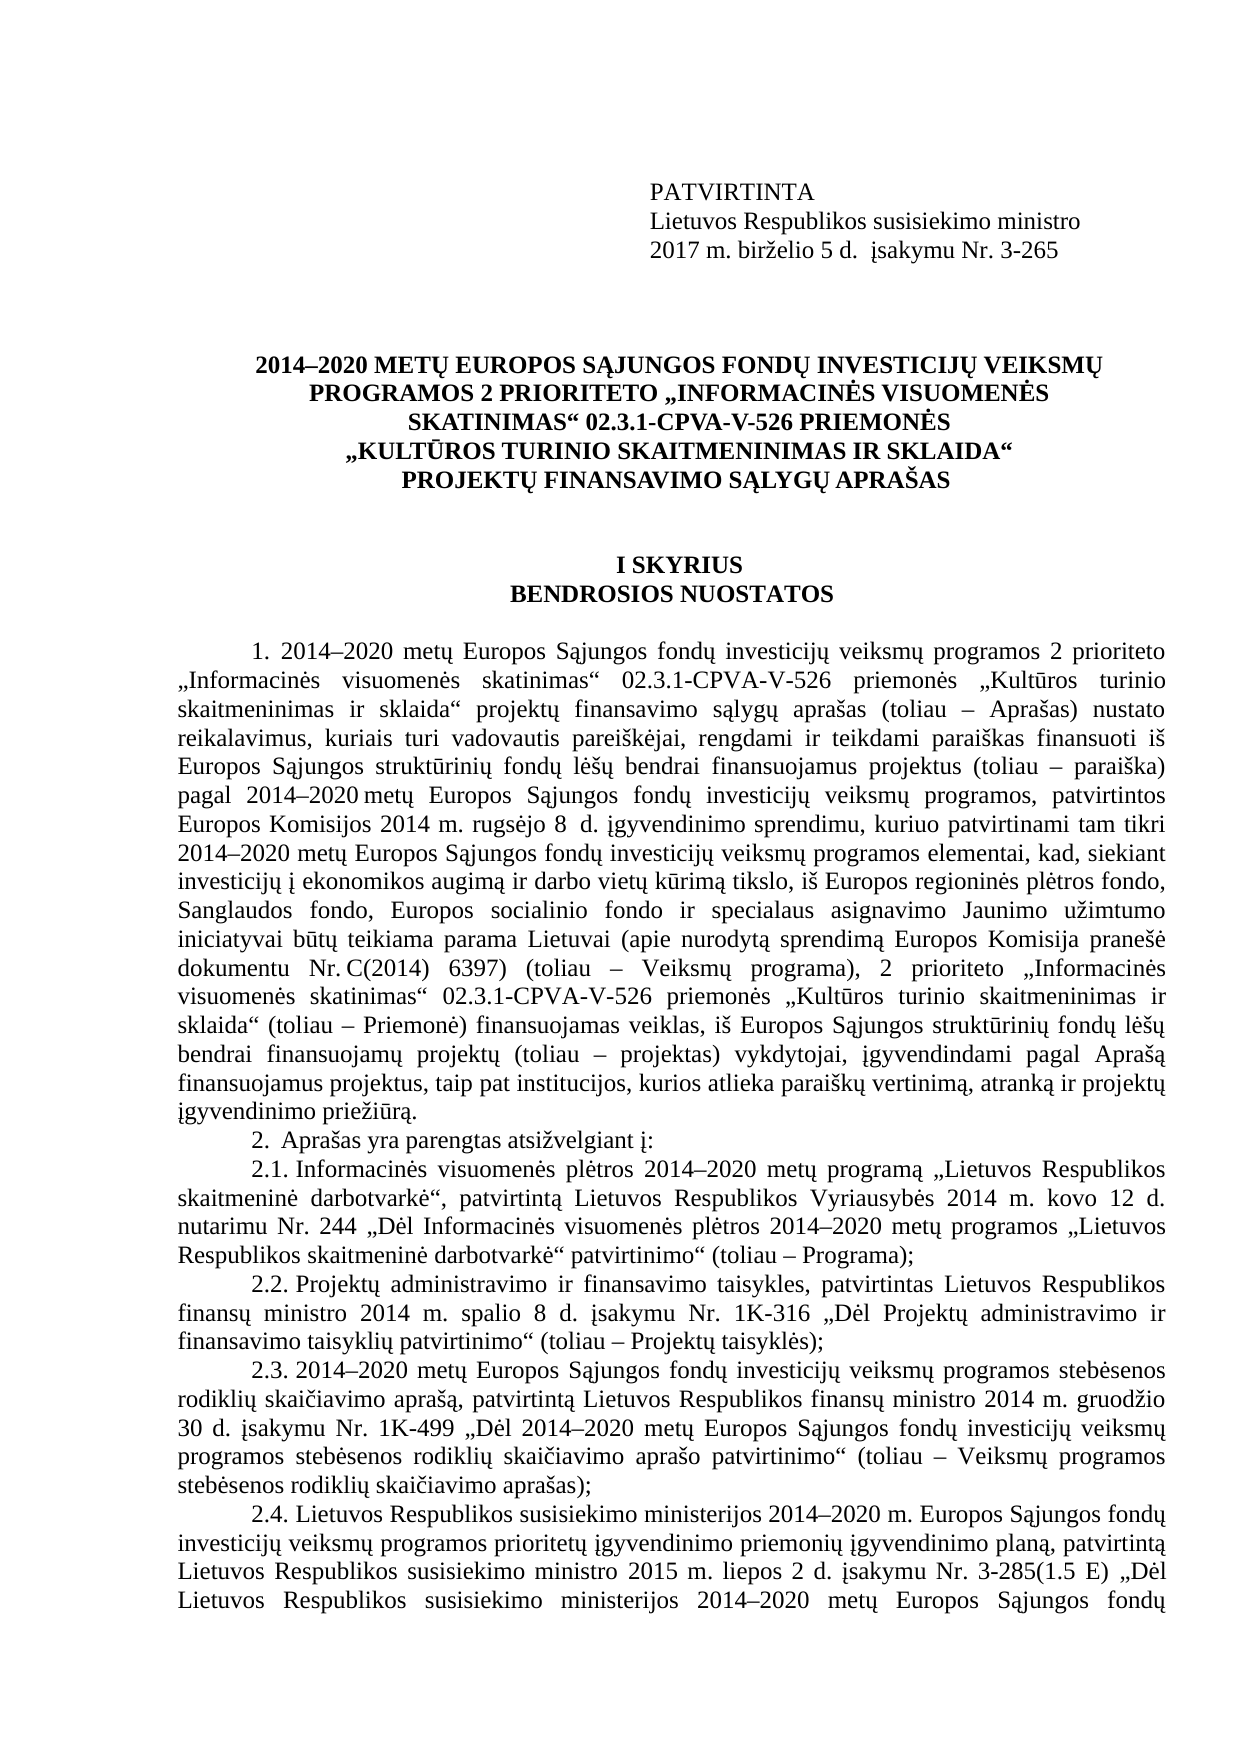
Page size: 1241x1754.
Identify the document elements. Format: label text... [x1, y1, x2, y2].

text SKATINIMAS“ 02.3.1-CPVA-V-526 PRIEMONĖS [177, 407, 1181, 436]
text 2.2. Projektų administravimo ir finansavimo taisykles, patvirtintas Lietuvos Respublikos finansų ministro 2014 m. spalio 8 d. įsakymu Nr. 1K-316 „Dėl Projektų administravimo ir finansavimo taisyklių patvirtinimo“ (toliau – Projektų taisyklės); [177, 1269, 1166, 1355]
text PROJEKTŲ FINANSAVIMO SĄLYGŲ APRAŠAS [177, 465, 1181, 493]
text 2017 m. birželio 5 d. įsakymu Nr. 3-265 [125, 235, 1181, 263]
text I SKYRIUS [177, 550, 1181, 579]
text 2.3. 2014–2020 metų Europos Sąjungos fondų investicijų veiksmų programos stebėsenos rodiklių skaičiavimo aprašą, patvirtintą Lietuvos Respublikos finansų ministro 2014 m. gruodžio 30 d. įsakymu Nr. 1K-499 „Dėl 2014–2020 metų Europos Sąjungos fondų investicijų veiksmų programos stebėsenos rodiklių skaičiavimo aprašo patvirtinimo“ (toliau – Veiksmų programos stebėsenos rodiklių skaičiavimo aprašas); [177, 1355, 1166, 1499]
text 1. 2014–2020 metų Europos Sąjungos fondų investicijų veiksmų programos 2 prioriteto „Informacinės visuomenės skatinimas“ 02.3.1-CPVA-V-526 priemonės „Kultūros turinio skaitmeninimas ir sklaida“ projektų finansavimo sąlygų aprašas (toliau – Aprašas) nustato reikalavimus, kuriais turi vadovautis pareiškėjai, rengdami ir teikdami paraiškas finansuoti iš Europos Sąjungos struktūrinių fondų lėšų bendrai finansuojamus projektus (toliau – paraiška) pagal 2014–2020 metų Europos Sąjungos fondų investicijų veiksmų programos, patvirtintos Europos Komisijos 2014 m. rugsėjo 8 d. įgyvendinimo sprendimu, kuriuo patvirtinami tam tikri 2014–2020 metų Europos Sąjungos fondų investicijų veiksmų programos elementai, kad, siekiant investicijų į ekonomikos augimą ir darbo vietų kūrimą tikslo, iš Europos regioninės plėtros fondo, Sanglaudos fondo, Europos socialinio fondo ir specialaus asignavimo Jaunimo užimtumo iniciatyvai būtų teikiama parama Lietuvai (apie nurodytą sprendimą Europos Komisija pranešė dokumentu Nr. C(2014) 6397) (toliau – Veiksmų programa), 2 prioriteto „Informacinės visuomenės skatinimas“ 02.3.1-CPVA-V-526 priemonės „Kultūros turinio skaitmeninimas ir sklaida“ (toliau – Priemonė) finansuojamas veiklas, iš Europos Sąjungos struktūrinių fondų lėšų bendrai finansuojamų projektų (toliau – projektas) vykdytojai, įgyvendindami pagal Aprašą finansuojamus projektus, taip pat institucijos, kurios atlieka paraiškų vertinimą, atranką ir projektų įgyvendinimo priežiūrą. [177, 636, 1166, 1125]
text 2.1. Informacinės visuomenės plėtros 2014–2020 metų programą „Lietuvos Respublikos skaitmeninė darbotvarkė“, patvirtintą Lietuvos Respublikos Vyriausybės 2014 m. kovo 12 d. nutarimu Nr. 244 „Dėl Informacinės visuomenės plėtros 2014–2020 metų programos „Lietuvos Respublikos skaitmeninė darbotvarkė“ patvirtinimo“ (toliau – Programa); [177, 1154, 1166, 1269]
text Lietuvos Respublikos susisiekimo ministro [125, 206, 1181, 235]
text Patvirtinta [125, 177, 1181, 206]
text 2.4. Lietuvos Respublikos susisiekimo ministerijos 2014–2020 m. Europos Sąjungos fondų investicijų veiksmų programos prioritetų įgyvendinimo priemonių įgyvendinimo planą, patvirtintą Lietuvos Respublikos susisiekimo ministro 2015 m. liepos 2 d. įsakymu Nr. 3-285(1.5 E) „Dėl Lietuvos Respublikos susisiekimo ministerijos 2014–2020 metų Europos Sąjungos fondų [177, 1499, 1166, 1614]
text „KULTŪROS TURINIO SKAITMENINIMAS IR SKLAIDA“ [177, 436, 1181, 465]
text 2. Aprašas yra parengtas atsižvelgiant į: [177, 1125, 1166, 1154]
text BENDROSIOS NUOSTATOS [177, 579, 1166, 608]
text 2014–2020 METŲ EUROPOS SĄJUNGOS FONDŲ INVESTICIJŲ VEIKSMŲ PROGRAMOS 2 PRIORITETO „INFORMACINĖS VISUOMENĖS [177, 350, 1181, 407]
